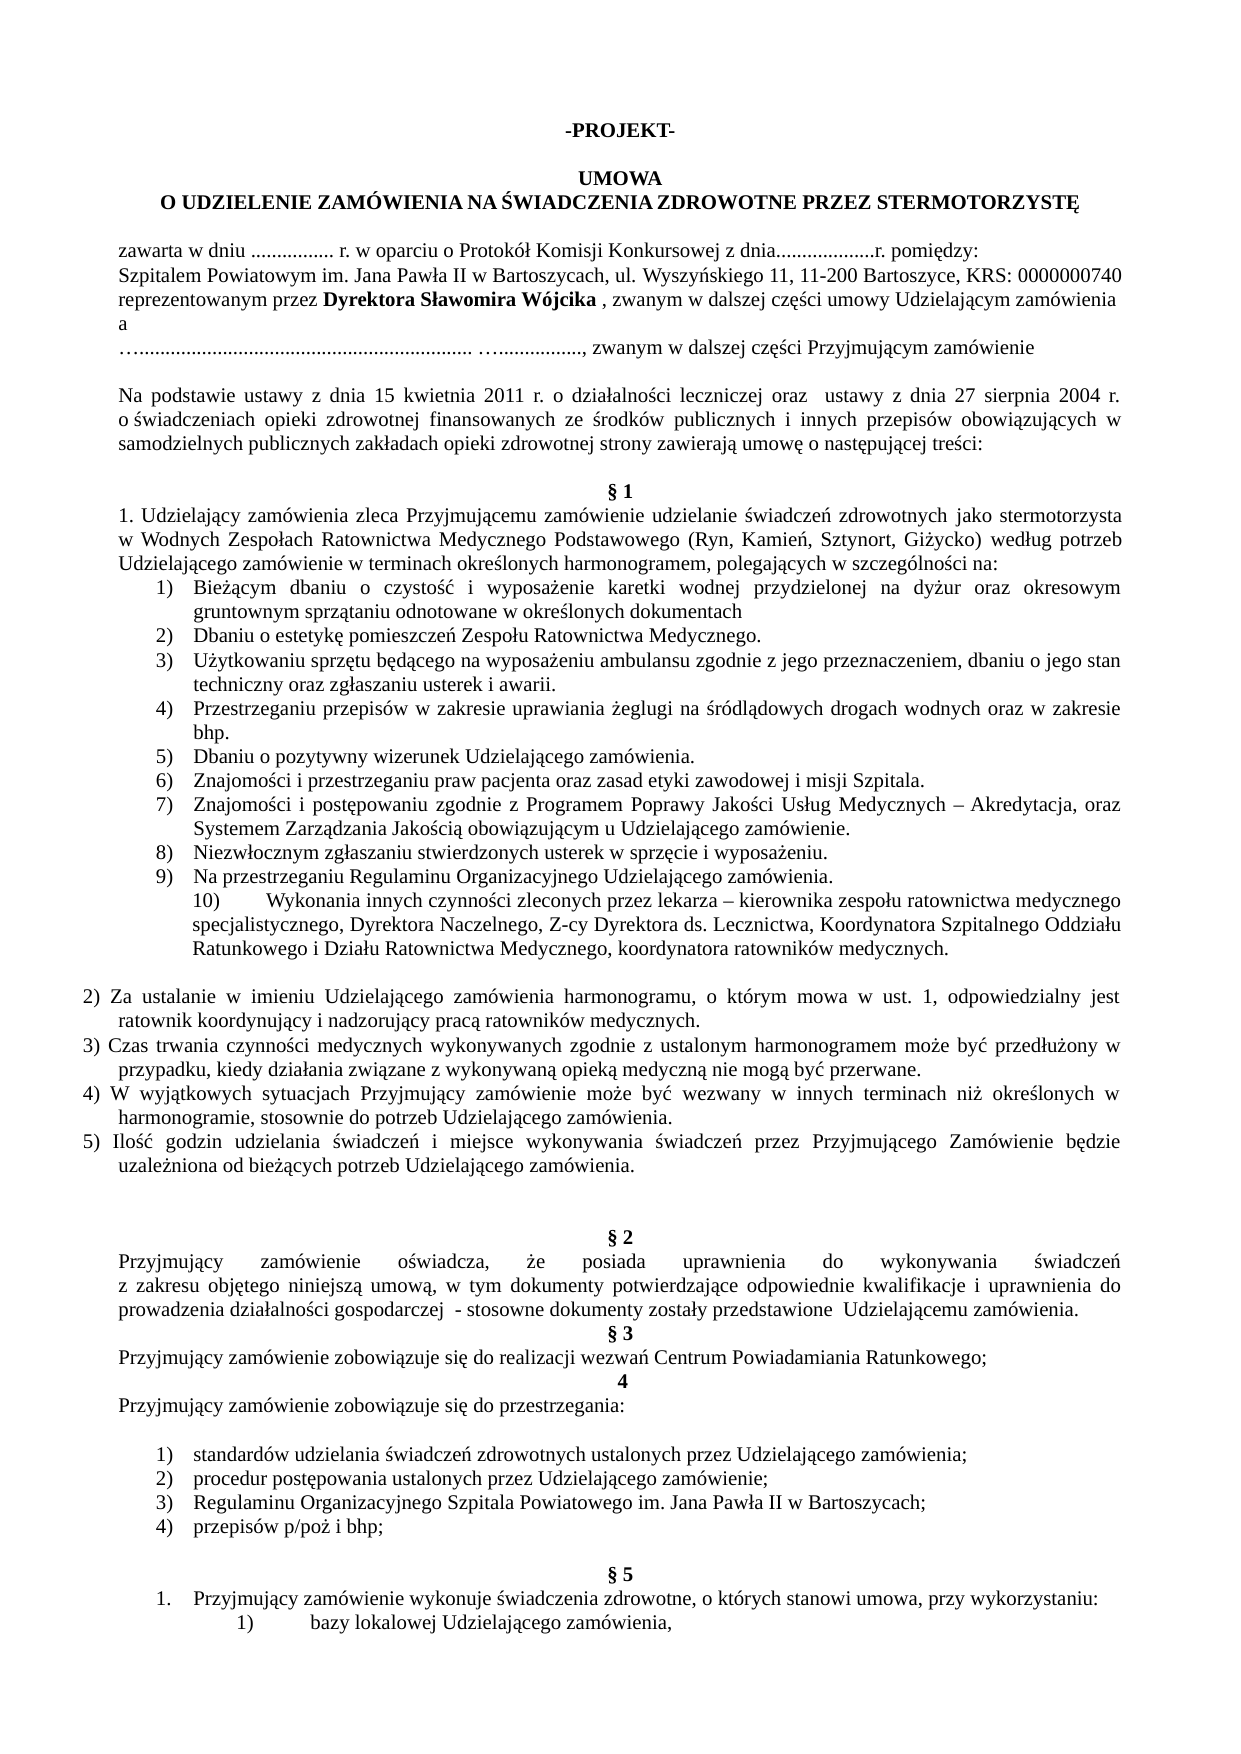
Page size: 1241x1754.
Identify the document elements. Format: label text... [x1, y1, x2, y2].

text a [118, 311, 1122, 335]
list procedur postępowania ustalonych przez Udzielającego zamówienie; [156, 1466, 1122, 1490]
text § 1 [118, 479, 1122, 503]
list Wykonania innych czynności zleconych przez lekarza – kierownika zespołu ratownictwa medycznego specjalistycznego, Dyrektora Naczelnego, Z-cy Dyrektora ds. Lecznictwa, Koordynatora Szpitalnego Oddziału Ratunkowego i Działu Ratownictwa Medycznego, koordynatora ratowników medycznych. [192, 888, 1122, 960]
text Szpitalem Powiatowym im. Jana Pawła II w Bartoszycach, ul. Wyszyńskiego 11, 11-200 Bartoszyce, KRS: 0000000740 reprezentowanym przez Dyrektora Sławomira Wójcika , zwanym w dalszej części umowy Udzielającym zamówienia [118, 262, 1122, 311]
list Regulaminu Organizacyjnego Szpitala Powiatowego im. Jana Pawła II w Bartoszycach; [156, 1490, 1122, 1514]
text § 2 [118, 1225, 1122, 1249]
text § 3 [118, 1321, 1122, 1345]
list Znajomości i postępowaniu zgodnie z Programem Poprawy Jakości Usług Medycznych – Akredytacja, oraz Systemem Zarządzania Jakością obowiązującym u Udzielającego zamówienie. [156, 792, 1122, 840]
list przepisów p/poż i bhp; [156, 1514, 1122, 1538]
text zawarta w dniu ................ r. w oparciu o Protokół Komisji Konkursowej z dnia...................r. pomiędzy: [118, 238, 1122, 262]
list bazy lokalowej Udzielającego zamówienia, [236, 1610, 1122, 1634]
list Użytkowaniu sprzętu będącego na wyposażeniu ambulansu zgodnie z jego przeznaczeniem, dbaniu o jego stan techniczny oraz zgłaszaniu usterek i awarii. [156, 647, 1122, 696]
text 2) Za ustalanie w imieniu Udzielającego zamówienia harmonogramu, o którym mowa w ust. 1, odpowiedzialny jest ratownik koordynujący i nadzorujący pracą ratowników medycznych. [83, 984, 1122, 1032]
text 4 [118, 1369, 1122, 1393]
text 5) Ilość godzin udzielania świadczeń i miejsce wykonywania świadczeń przez Przyjmującego Zamówienie będzie uzależniona od bieżących potrzeb Udzielającego zamówienia. [83, 1129, 1122, 1177]
list Niezwłocznym zgłaszaniu stwierdzonych usterek w sprzęcie i wyposażeniu. [156, 840, 1122, 864]
text O UDZIELENIE ZAMÓWIENIA NA ŚWIADCZENIA ZDROWOTNE PRZEZ STERMOTORZYSTĘ [118, 190, 1122, 214]
text 3) Czas trwania czynności medycznych wykonywanych zgodnie z ustalonym harmonogramem może być przedłużony w przypadku, kiedy działania związane z wykonywaną opieką medyczną nie mogą być przerwane. [83, 1032, 1122, 1081]
text § 5 [118, 1562, 1122, 1586]
text Przyjmujący zamówienie zobowiązuje się do przestrzegania: [118, 1393, 1122, 1417]
text Przyjmujący zamówienie zobowiązuje się do realizacji wezwań Centrum Powiadamiania Ratunkowego; [118, 1345, 1122, 1369]
list Przyjmujący zamówienie wykonuje świadczenia zdrowotne, o których stanowi umowa, przy wykorzystaniu: [156, 1586, 1122, 1610]
list Dbaniu o pozytywny wizerunek Udzielającego zamówienia. [156, 744, 1122, 768]
list Znajomości i przestrzeganiu praw pacjenta oraz zasad etyki zawodowej i misji Szpitala. [156, 768, 1122, 792]
text -PROJEKT- [118, 118, 1122, 142]
text UMOWA [118, 166, 1122, 190]
text …................................................................ …................, zwanym w dalszej części Przyjmującym zamówienie [118, 335, 1122, 359]
list Na przestrzeganiu Regulaminu Organizacyjnego Udzielającego zamówienia. [156, 864, 1122, 888]
list Bieżącym dbaniu o czystość i wyposażenie karetki wodnej przydzielonej na dyżur oraz okresowym gruntownym sprzątaniu odnotowane w określonych dokumentach [156, 575, 1122, 623]
list Dbaniu o estetykę pomieszczeń Zespołu Ratownictwa Medycznego. [156, 623, 1122, 647]
text Przyjmujący zamówienie oświadcza, że posiada uprawnienia do wykonywania świadczeń z zakresu objętego niniejszą umową, w tym dokumenty potwierdzające odpowiednie kwalifikacje i uprawnienia do prowadzenia działalności gospodarczej - stosowne dokumenty zostały przedstawione Udzielającemu zamówienia. [118, 1249, 1122, 1321]
text 1. Udzielający zamówienia zleca Przyjmującemu zamówienie udzielanie świadczeń zdrowotnych jako stermotorzysta w Wodnych Zespołach Ratownictwa Medycznego Podstawowego (Ryn, Kamień, Sztynort, Giżycko) według potrzeb Udzielającego zamówienie w terminach określonych harmonogramem, polegających w szczególności na: [118, 503, 1122, 575]
text 4) W wyjątkowych sytuacjach Przyjmujący zamówienie może być wezwany w innych terminach niż określonych w harmonogramie, stosownie do potrzeb Udzielającego zamówienia. [83, 1081, 1122, 1129]
list standardów udzielania świadczeń zdrowotnych ustalonych przez Udzielającego zamówienia; [156, 1442, 1122, 1466]
list Przestrzeganiu przepisów w zakresie uprawiania żeglugi na śródlądowych drogach wodnych oraz w zakresie bhp. [156, 696, 1122, 744]
text Na podstawie ustawy z dnia 15 kwietnia 2011 r. o działalności leczniczej oraz ustawy z dnia 27 sierpnia 2004 r. o świadczeniach opieki zdrowotnej finansowanych ze środków publicznych i innych przepisów obowiązujących w samodzielnych publicznych zakładach opieki zdrowotnej strony zawierają umowę o następującej treści: [118, 383, 1122, 455]
